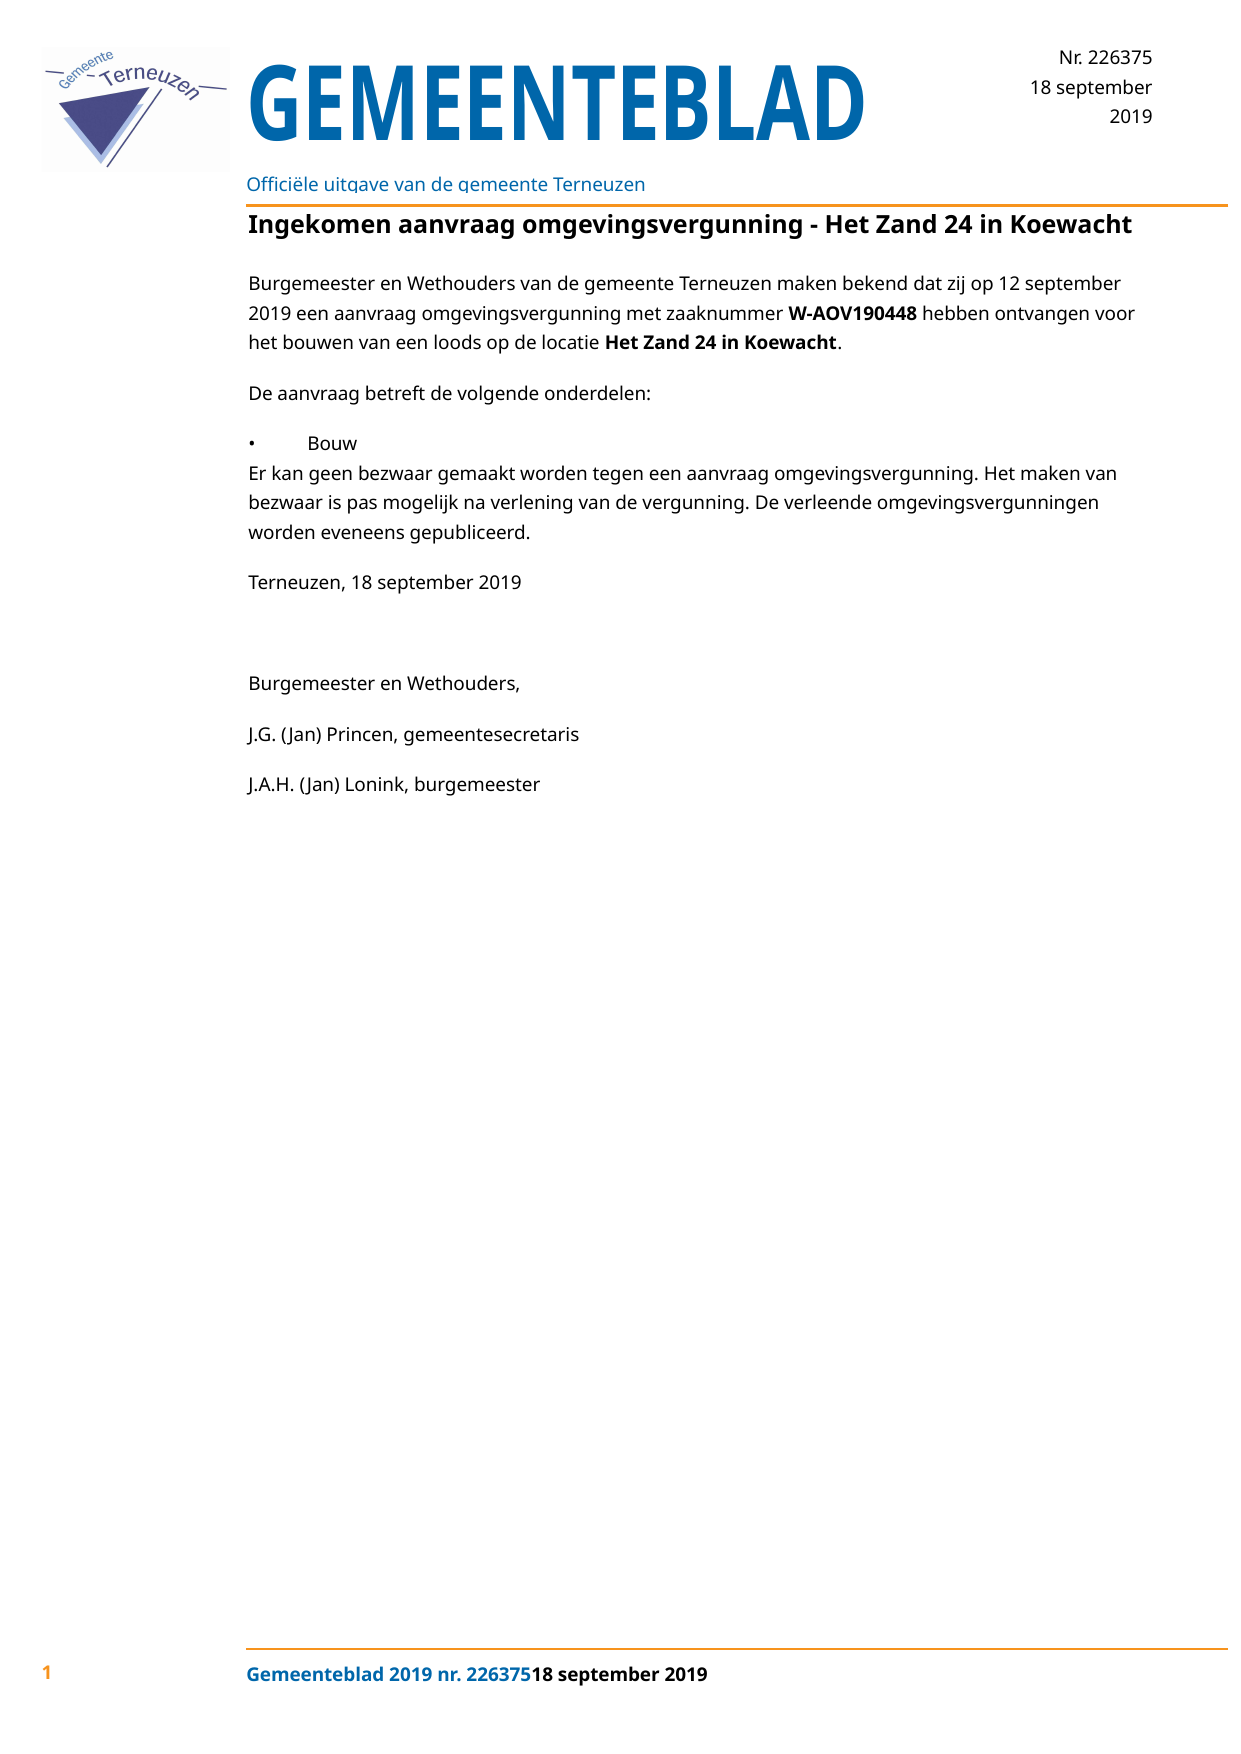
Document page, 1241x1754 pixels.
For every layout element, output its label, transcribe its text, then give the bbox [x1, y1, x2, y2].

text De aanvraag betreft de volgende onderdelen: [248, 380, 1152, 406]
text Burgemeester en Wethouders van de gemeente Terneuzen maken bekend dat zij op 12 september 2019 een aanvraag omgevingsvergunning met zaaknummer W-AOV190448 hebben ontvangen voor het bouwen van een loods op de locatie Het Zand 24 in Koewacht. [248, 270, 1152, 355]
picture [41, 47, 231, 172]
list Bouw [248, 430, 1152, 456]
text Burgemeester en Wethouders, [248, 670, 1152, 696]
text Ingekomen aanvraag omgevingsvergunning - Het Zand 24 in Koewacht [248, 207, 1152, 241]
text Er kan geen bezwaar gemaakt worden tegen een aanvraag omgevingsvergunning. Het maken van bezwaar is pas mogelijk na verlening van de vergunning. De verleende omgevingsvergunningen worden eveneens gepubliceerd. [248, 460, 1152, 545]
text Terneuzen, 18 september 2019 [248, 569, 1152, 595]
text J.A.H. (Jan) Lonink, burgemeester [248, 771, 1152, 797]
text J.G. (Jan) Princen, gemeentesecretaris [248, 721, 1152, 746]
